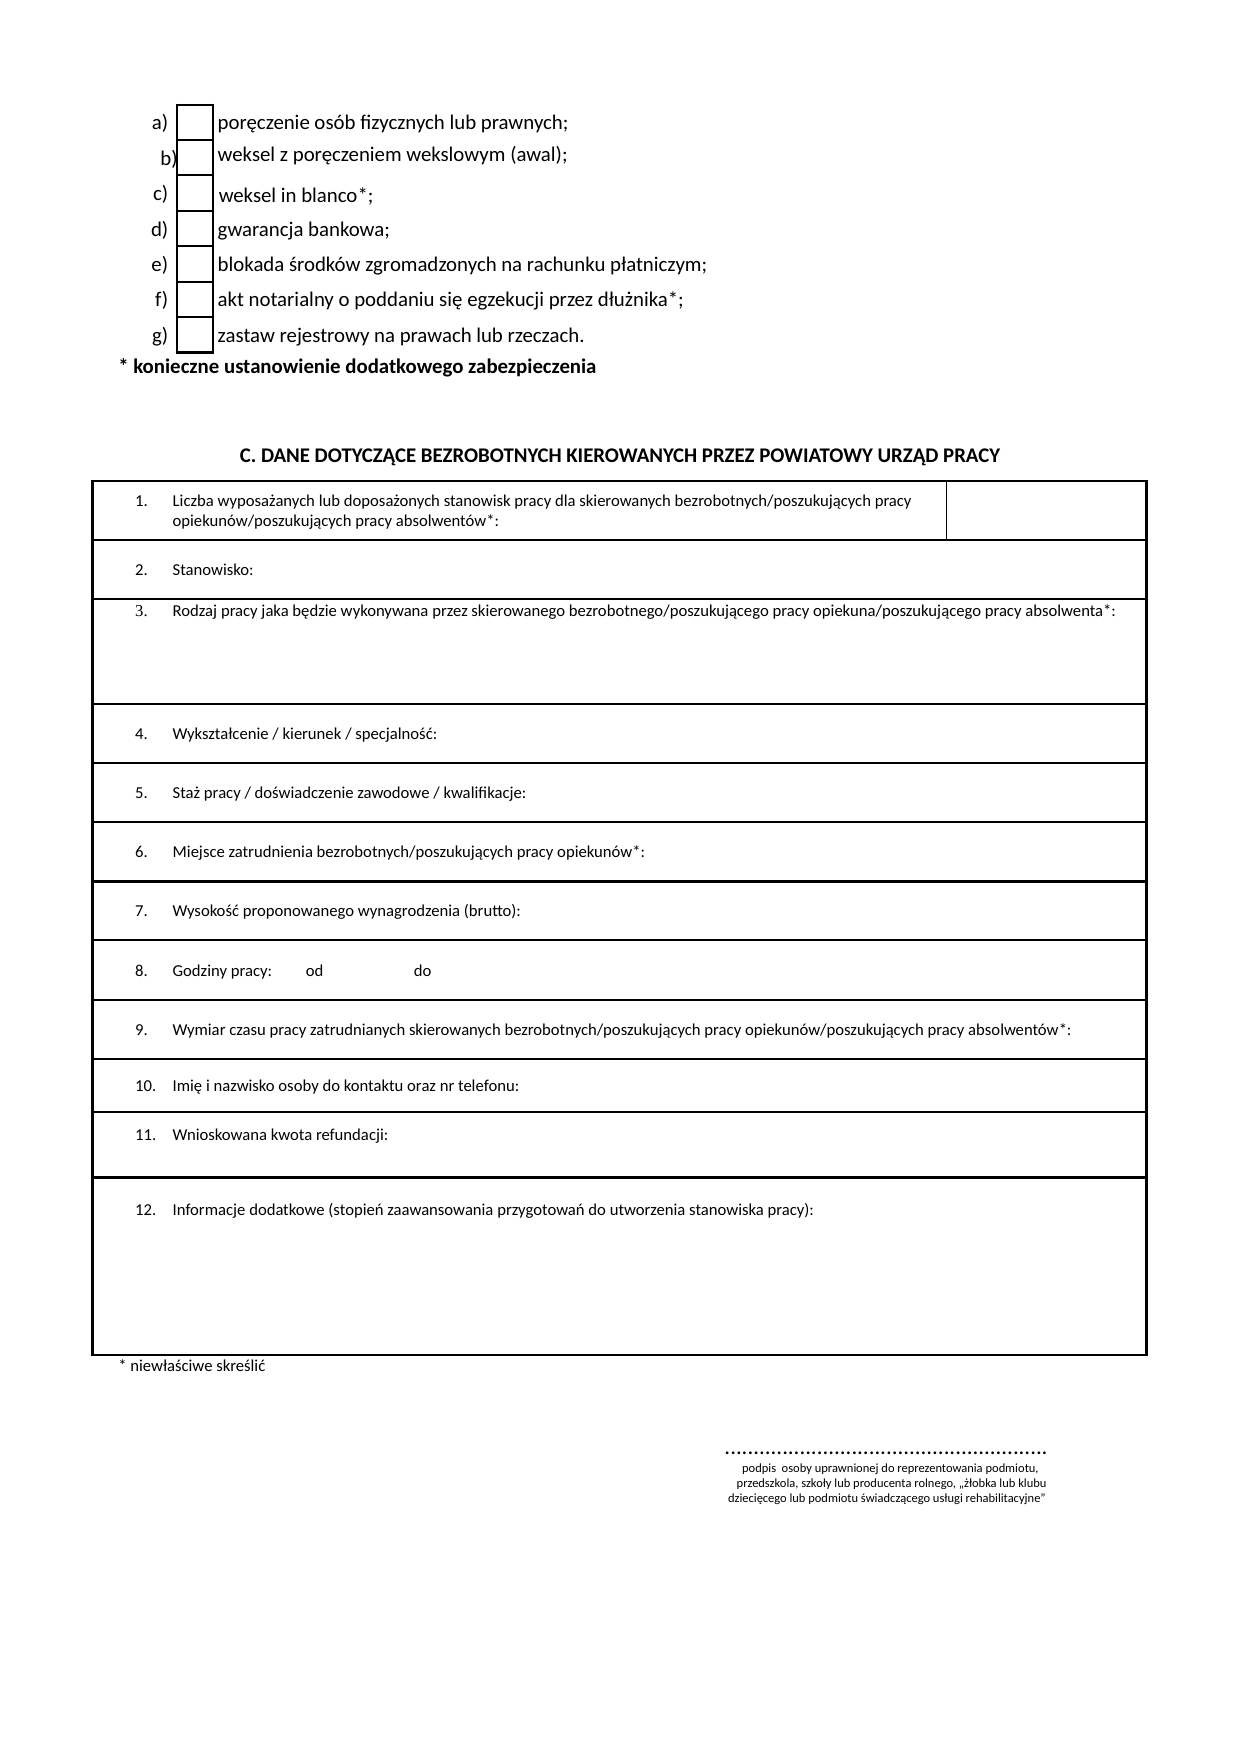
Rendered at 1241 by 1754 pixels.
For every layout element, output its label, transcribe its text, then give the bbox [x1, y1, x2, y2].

table_cell Informacje dodatkowe (stopień zaawansowania przygotowań do utworzenia stanowiska pracy): [94, 1179, 1145, 1353]
table_cell Wysokość proponowanego wynagrodzenia (brutto): [94, 883, 1145, 939]
table_cell weksel in blanco*; [214, 174, 1179, 210]
table_cell f) [118, 281, 176, 316]
table_cell g) [118, 316, 176, 351]
table_cell d) [118, 210, 176, 245]
text * konieczne ustanowienie dodatkowego zabezpieczenia [118, 353, 1122, 379]
table_cell blokada środków zgromadzonych na rachunku płatniczym; [214, 245, 1179, 281]
text * niewłaściwe skreślić [118, 1356, 1122, 1376]
table_cell weksel z poręczeniem wekslowym (awal); [214, 139, 1179, 174]
table_cell c) [118, 174, 176, 210]
text ........................................................ [413, 1432, 1122, 1460]
table_cell Imię i nazwisko osoby do kontaktu oraz nr telefonu: [94, 1060, 1145, 1111]
table_cell Rodzaj pracy jaka będzie wykonywana przez skierowanego bezrobotnego/poszukującego pracy opiekuna/poszukującego pracy absolwenta*: [94, 600, 1145, 703]
table_header Liczba wyposażanych lub doposażonych stanowisk pracy dla skierowanych bezrobotnych/poszukujących pracy opiekunów/poszukujących pracy absolwentów*: [94, 482, 946, 539]
table_header a) [118, 104, 176, 139]
text przedszkola, szkoły lub producenta rolnego, „żłobka lub klubu dziecięcego lub podmiotu świadczącego usługi rehabilitacyjne” [118, 1475, 1122, 1506]
table_cell [178, 283, 212, 316]
table_cell Wymiar czasu pracy zatrudnianych skierowanych bezrobotnych/poszukujących pracy opiekunów/poszukujących pracy absolwentów*: [94, 1001, 1145, 1057]
text podpis osoby uprawnionej do reprezentowania podmiotu, [118, 1460, 1122, 1475]
table_cell Miejsce zatrudnienia bezrobotnych/poszukujących pracy opiekunów*: [94, 823, 1145, 880]
table_header poręczenie osób fizycznych lub prawnych; [214, 104, 1179, 139]
table_cell [178, 176, 212, 210]
table_cell [178, 212, 212, 245]
table_cell gwarancja bankowa; [214, 210, 1179, 245]
table_cell [178, 141, 212, 174]
table_cell [178, 318, 212, 351]
table_cell b) [118, 139, 176, 174]
table_cell Staż pracy / doświadczenie zawodowe / kwalifikacje: [94, 764, 1145, 821]
table_cell Wnioskowana kwota refundacji: [94, 1113, 1145, 1176]
table_cell Stanowisko: [94, 541, 1145, 598]
table_cell zastaw rejestrowy na prawach lub rzeczach. [214, 316, 1179, 351]
table_cell Wykształcenie / kierunek / specjalność: [94, 705, 1145, 762]
table_cell [178, 247, 212, 281]
table_header [178, 106, 212, 139]
table_header [947, 482, 1145, 539]
text C. DANE DOTYCZĄCE BEZROBOTNYCH KIEROWANYCH PRZEZ POWIATOWY URZĄD PRACY [118, 442, 1122, 467]
table_cell akt notarialny o poddaniu się egzekucji przez dłużnika*; [214, 281, 1179, 316]
table_cell Godziny pracy: od do [94, 941, 1145, 998]
table_cell e) [118, 245, 176, 281]
